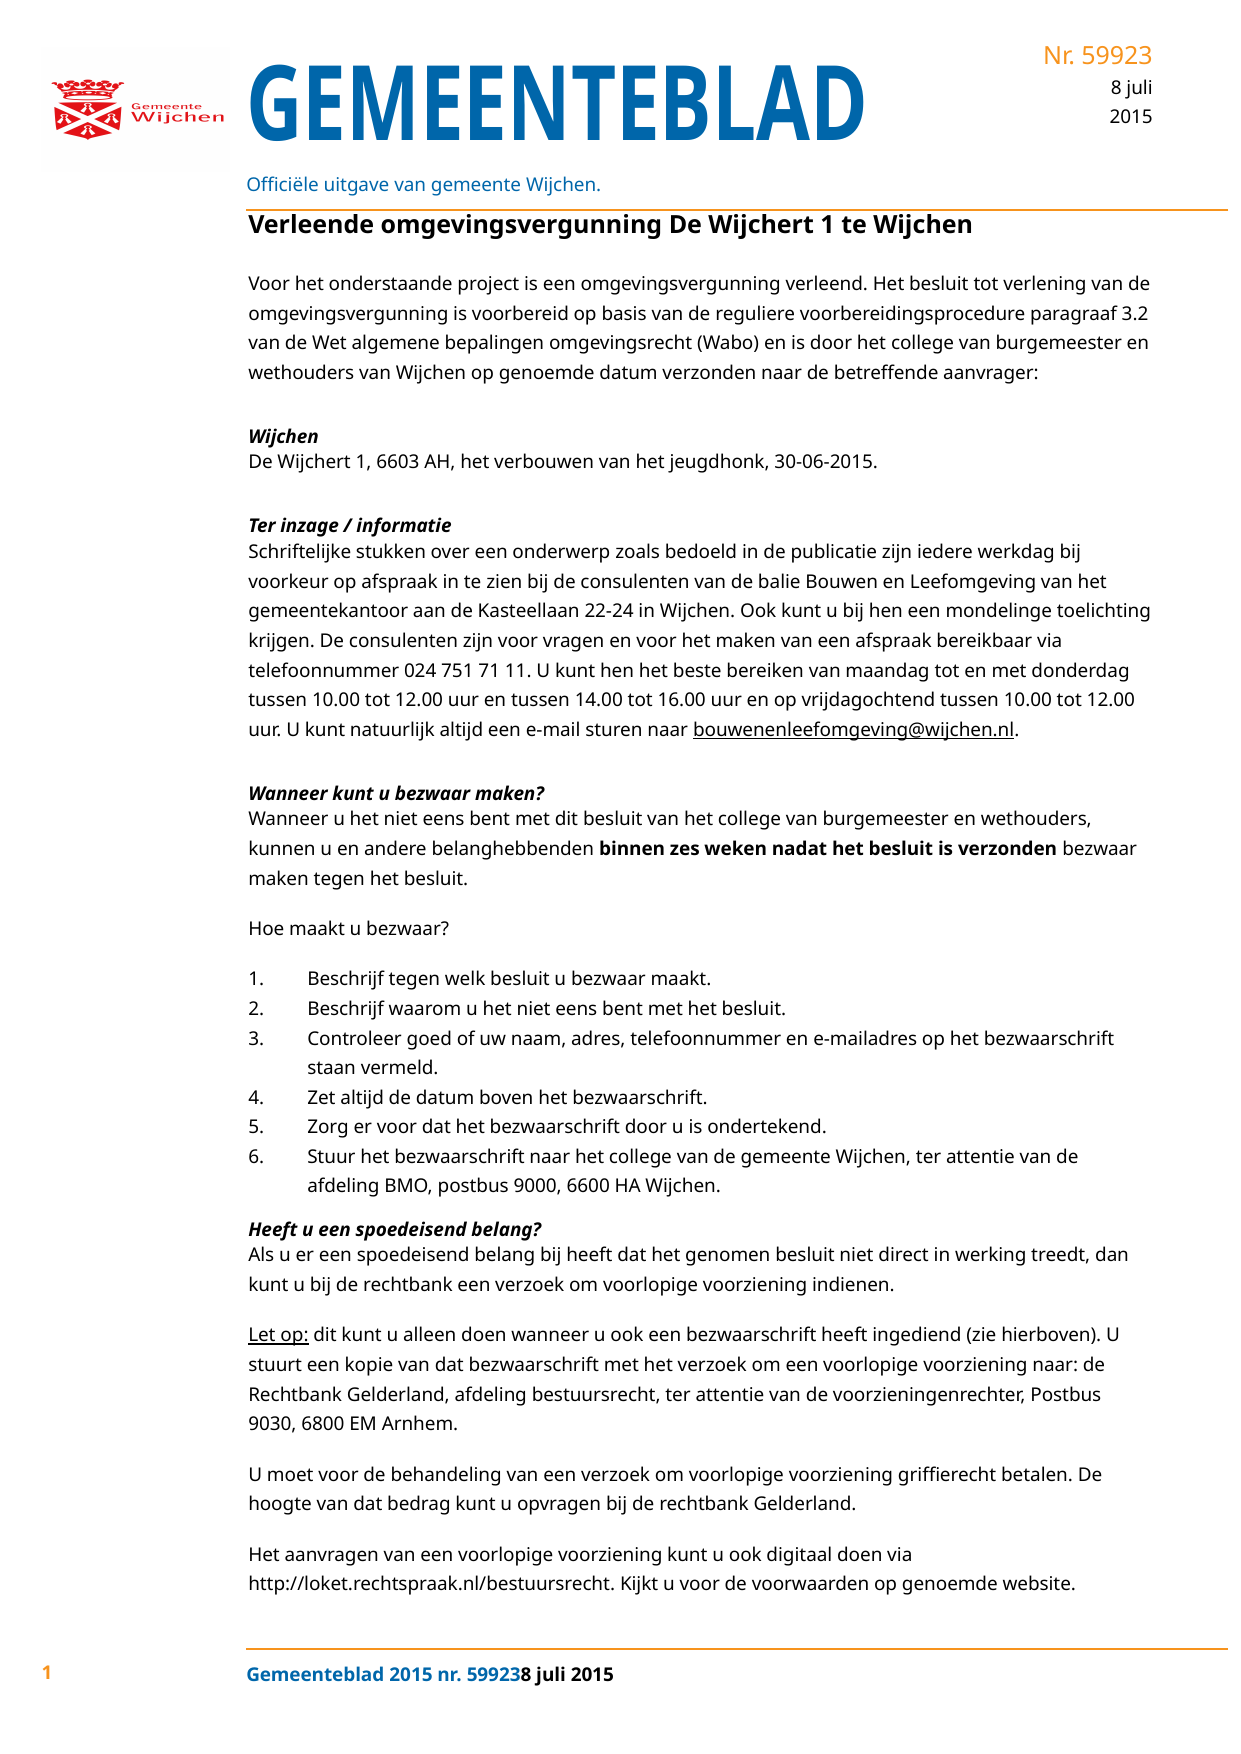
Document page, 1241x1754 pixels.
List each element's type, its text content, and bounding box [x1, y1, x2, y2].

text Let op: dit kunt u alleen doen wanneer u ook een bezwaarschrift heeft ingediend (zie hierboven). U stuurt een kopie van dat bezwaarschrift met het verzoek om een voorlopige voorziening naar: de Rechtbank Gelderland, afdeling bestuursrecht, ter attentie van de voorzieningenrechter, Postbus 9030, 6800 EM Arnhem. [248, 1322, 1152, 1436]
text Als u er een spoedeisend belang bij heeft dat het genomen besluit niet direct in werking treedt, dan kunt u bij de rechtbank een verzoek om voorlopige voorziening indienen. [248, 1242, 1152, 1297]
text Ter inzage / informatie [248, 513, 1152, 538]
text Verleende omgevingsvergunning De Wijchert 1 te Wijchen [248, 211, 1152, 241]
list Beschrijf waarom u het niet eens bent met het besluit. [248, 995, 1152, 1021]
text Heeft u een spoedeisend belang? [248, 1216, 1152, 1242]
list Controleer goed of uw naam, adres, telefoonnummer en e-mailadres op het bezwaarschrift staan vermeld. [248, 1025, 1152, 1080]
picture [41, 47, 231, 172]
text Voor het onderstaande project is een omgevingsvergunning verleend. Het besluit tot verlening van de omgevingsvergunning is voorbereid op basis van de reguliere voorbereidingsprocedure paragraaf 3.2 van de Wet algemene bepalingen omgevingsrecht (Wabo) en is door het college van burgemeester en wethouders van Wijchen op genoemde datum verzonden naar de betreffende aanvrager: [248, 270, 1152, 385]
text Schriftelijke stukken over een onderwerp zoals bedoeld in de publicatie zijn iedere werkdag bij voorkeur op afspraak in te zien bij de consulenten van de balie Bouwen en Leefomgeving van het gemeentekantoor aan de Kasteellaan 22-24 in Wijchen. Ook kunt u bij hen een mondelinge toelichting krijgen. De consulenten zijn voor vragen en voor het maken van een afspraak bereikbaar via telefoonnummer 024 751 71 11. U kunt hen het beste bereiken van maandag tot en met donderdag tussen 10.00 tot 12.00 uur en tussen 14.00 tot 16.00 uur en op vrijdagochtend tussen 10.00 tot 12.00 uur. U kunt natuurlijk altijd een e-mail sturen naar bouwenenleefomgeving@wijchen.nl. [248, 538, 1152, 742]
text Wijchen [248, 423, 1152, 449]
text Wanneer u het niet eens bent met dit besluit van het college van burgemeester en wethouders, kunnen u en andere belanghebbenden binnen zes weken nadat het besluit is verzonden bezwaar maken tegen het besluit. [248, 806, 1152, 891]
text Hoe maakt u bezwaar? [248, 915, 1152, 941]
list Zorg er voor dat het bezwaarschrift door u is ondertekend. [248, 1113, 1152, 1139]
text Het aanvragen van een voorlopige voorziening kunt u ook digitaal doen via http://loket.rechtspraak.nl/bestuursrecht. Kijkt u voor de voorwaarden op genoemde website. [248, 1541, 1152, 1596]
text Wanneer kunt u bezwaar maken? [248, 780, 1152, 806]
text De Wijchert 1, 6603 AH, het verbouwen van het jeugdhonk, 30-06-2015. [248, 449, 1152, 474]
text U moet voor de behandeling van een verzoek om voorlopige voorziening griffierecht betalen. De hoogte van dat bedrag kunt u opvragen bij de rechtbank Gelderland. [248, 1461, 1152, 1516]
list Beschrijf tegen welk besluit u bezwaar maakt. [248, 966, 1152, 991]
list Zet altijd de datum boven het bezwaarschrift. [248, 1084, 1152, 1110]
list Stuur het bezwaarschrift naar het college van de gemeente Wijchen, ter attentie van de afdeling BMO, postbus 9000, 6600 HA Wijchen. [248, 1143, 1152, 1198]
